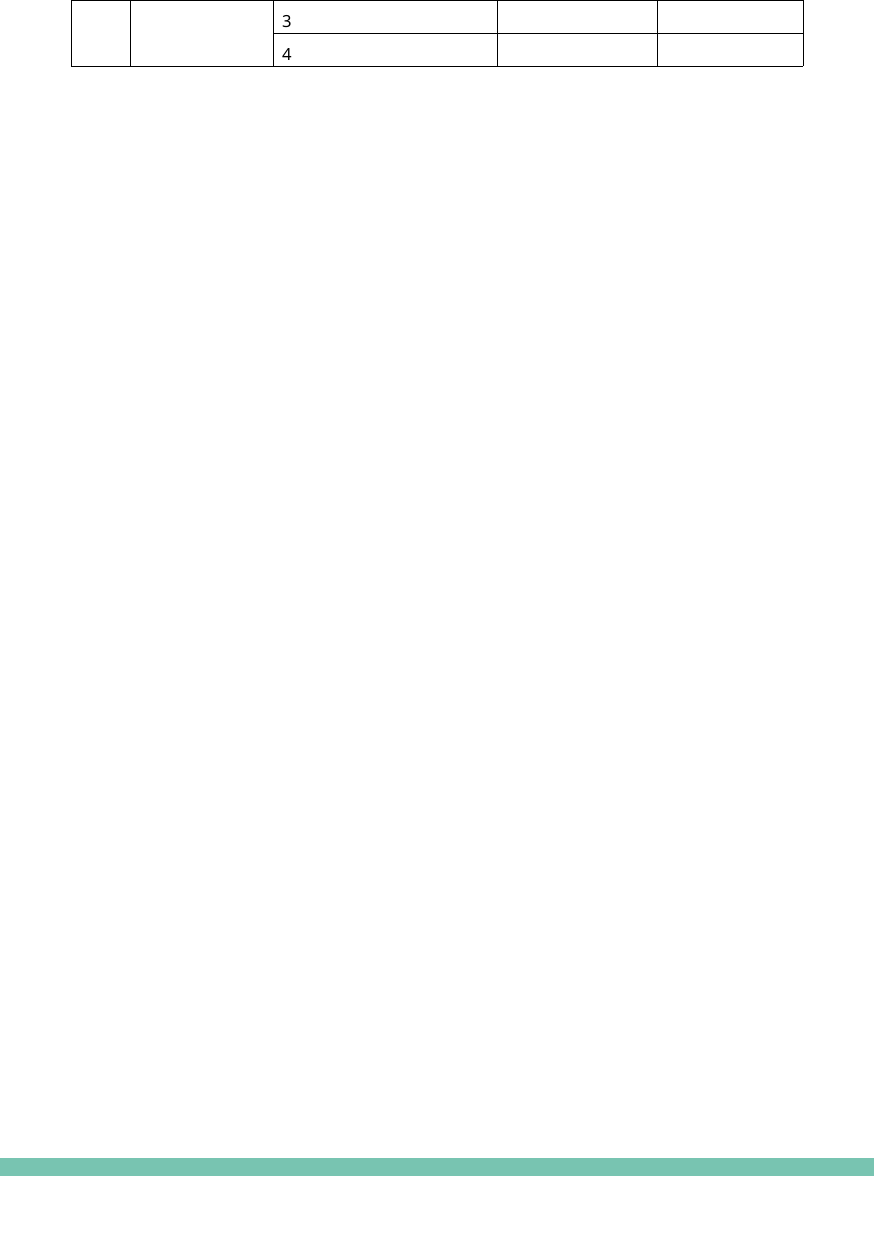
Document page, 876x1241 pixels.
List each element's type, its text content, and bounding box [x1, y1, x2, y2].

table_cell [658, 1, 803, 33]
table_cell [498, 1, 657, 33]
table_cell [658, 34, 803, 66]
table_cell 3 [274, 1, 497, 33]
table_cell 4 [274, 34, 497, 66]
table_cell [131, 1, 273, 66]
table_cell [498, 34, 657, 66]
table_cell [72, 1, 130, 66]
